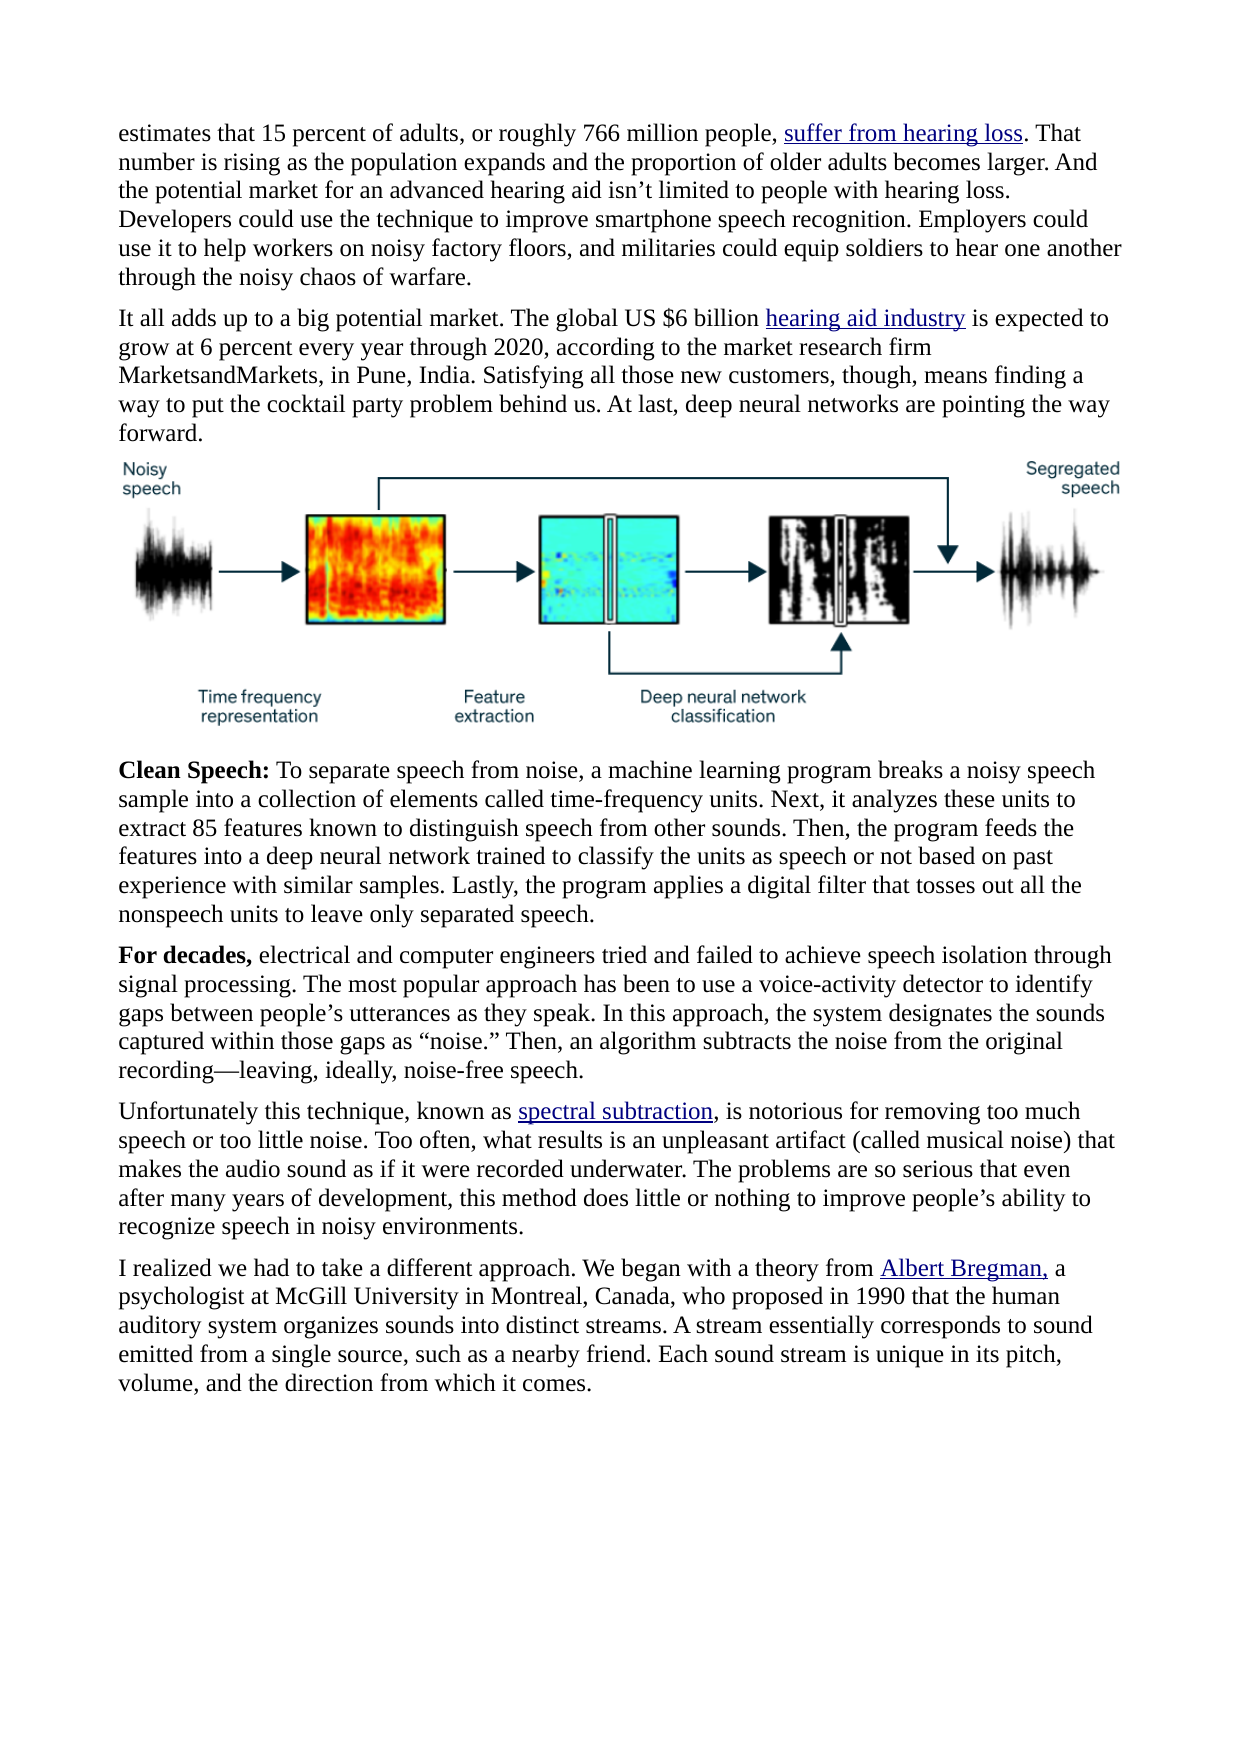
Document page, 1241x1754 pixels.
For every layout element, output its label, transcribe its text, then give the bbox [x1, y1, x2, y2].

text estimates that 15 percent of adults, or roughly 766 million people, suffer from hearing loss. That number is rising as the population expands and the proportion of older adults becomes larger. And the potential market for an advanced hearing aid isn’t limited to people with hearing loss. Developers could use the technique to improve smartphone speech recognition. Employers could use it to help workers on noisy factory floors, and militaries could equip soldiers to hear one another through the noisy chaos of warfare. [118, 118, 1122, 291]
text It all adds up to a big potential market. The global US $6 billion hearing aid industry is expected to grow at 6 percent every year through 2020, according to the market research firm MarketsandMarkets, in Pune, India. Satisfying all those new customers, though, means finding a way to put the cocktail party problem behind us. At last, deep neural networks are pointing the way forward. [118, 303, 1122, 447]
text For decades, electrical and computer engineers tried and failed to achieve speech isolation through signal processing. The most popular approach has been to use a voice-activity detector to identify gaps between people’s utterances as they speak. In this approach, the system designates the sounds captured within those gaps as “noise.” Then, an algorithm subtracts the noise from the original recording—leaving, ideally, noise-free speech. [118, 940, 1122, 1084]
text Unfortunately this technique, known as spectral subtraction, is notorious for removing too much speech or too little noise. Too often, what results is an unpleasant artifact (called musical noise) that makes the audio sound as if it were recorded underwater. The problems are so serious that even after many years of development, this method does little or nothing to improve people’s ability to recognize speech in noisy environments. [118, 1096, 1122, 1240]
text I realized we had to take a different approach. We began with a theory from Albert Bregman, a psychologist at McGill University in Montreal, Canada, who proposed in 1990 that the human auditory system organizes sounds into distinct streams. A stream essentially corresponds to sound emitted from a single source, such as a nearby friend. Each sound stream is unique in its pitch, volume, and the direction from which it comes. [118, 1253, 1122, 1396]
text Clean Speech: To separate speech from noise, a machine learning program breaks a noisy speech sample into a collection of elements called time-frequency units. Next, it analyzes these units to extract 85 features known to distinguish speech from other sounds. Then, the program feeds the features into a deep neural network trained to classify the units as speech or not based on past experience with similar samples. Lastly, the program applies a digital filter that tosses out all the nonspeech units to leave only separated speech. [118, 755, 1122, 928]
picture [118, 459, 1123, 727]
